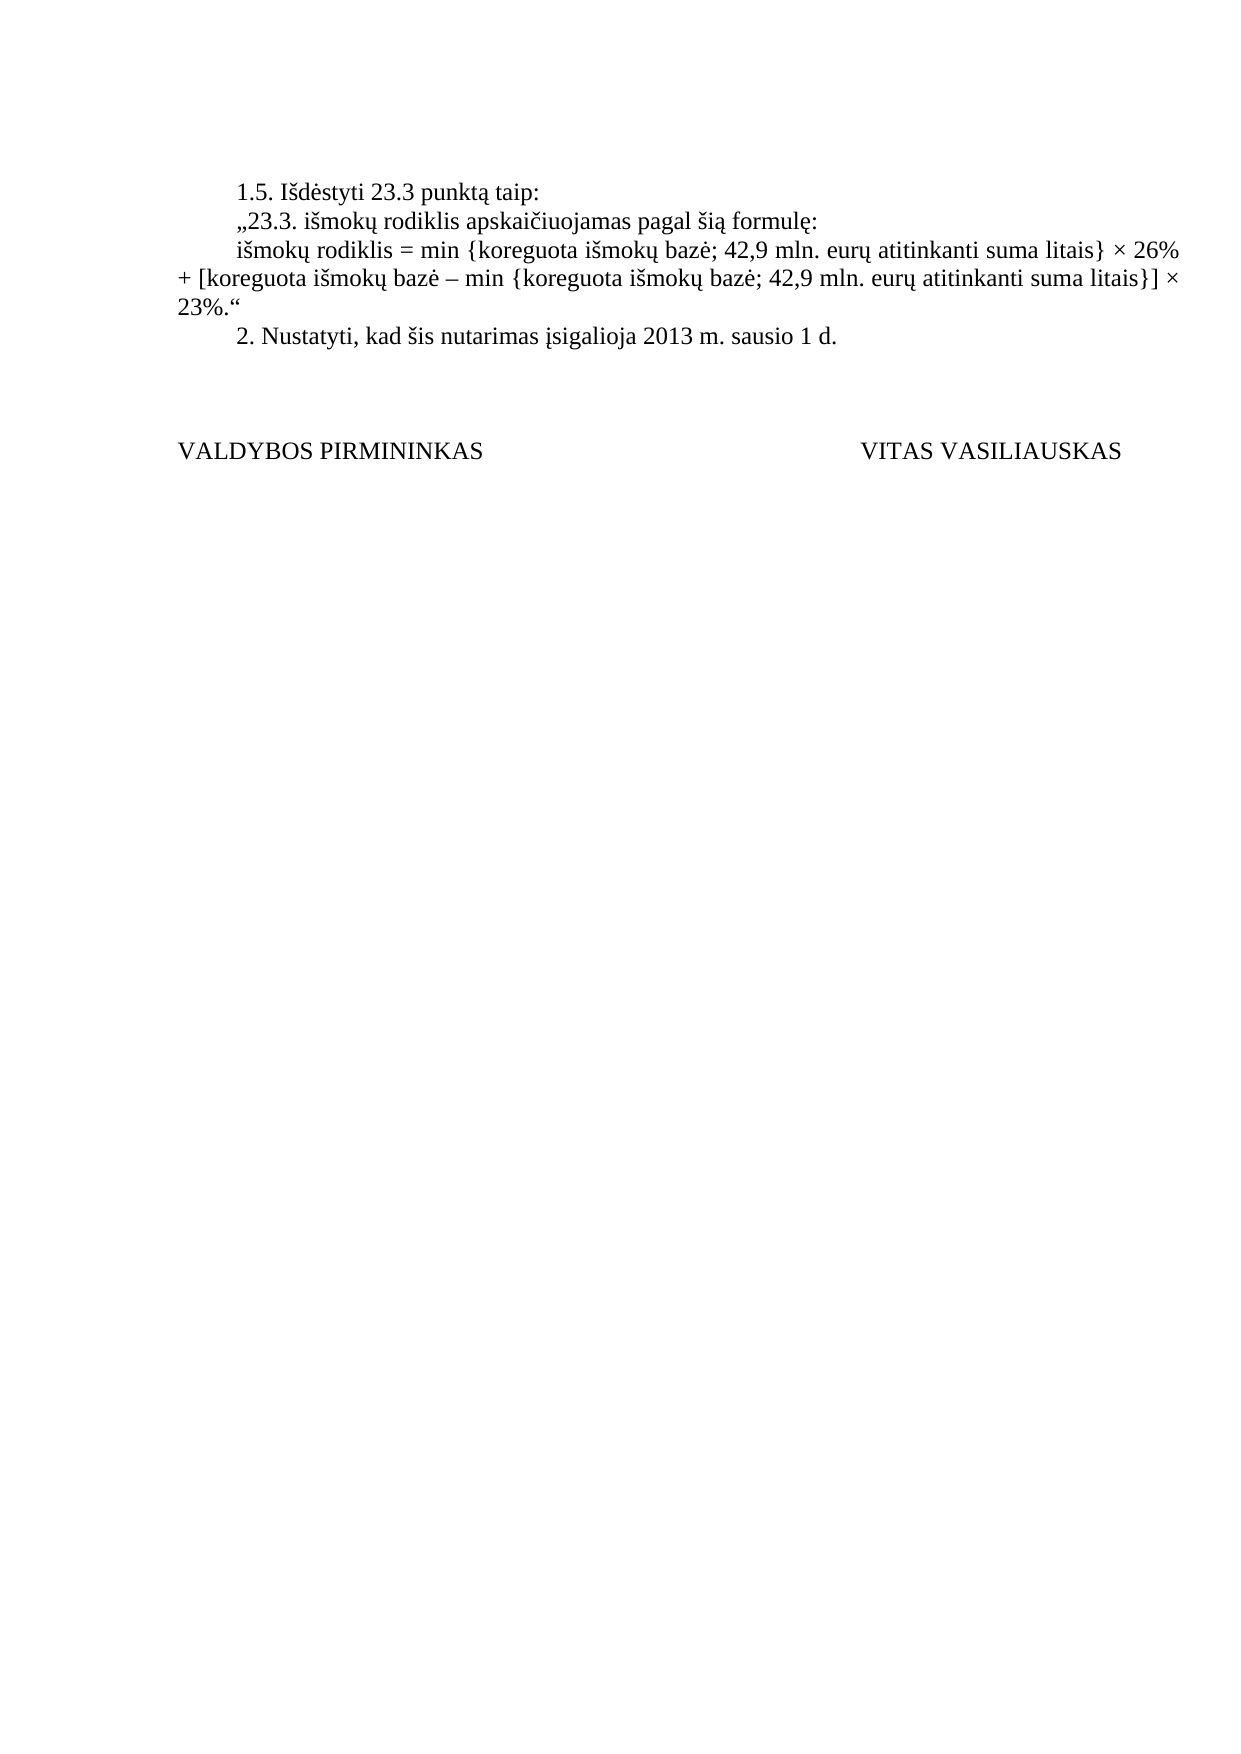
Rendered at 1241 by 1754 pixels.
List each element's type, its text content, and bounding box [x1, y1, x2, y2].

text 1.5. Išdėstyti 23.3 punktą taip: [177, 177, 1181, 206]
text 2. Nustatyti, kad šis nutarimas įsigalioja 2013 m. sausio 1 d. [177, 321, 1181, 350]
text išmokų rodiklis = min {koreguota išmokų bazė; 42,9 mln. eurų atitinkanti suma litais} × 26% + [koreguota išmokų bazė – min {koreguota išmokų bazė; 42,9 mln. eurų atitinkanti suma litais}] × 23%.“ [177, 235, 1181, 321]
text „23.3. išmokų rodiklis apskaičiuojamas pagal šią formulę: [177, 206, 1181, 235]
text Valdybos pirmininkas Vitas Vasiliauskas [177, 436, 1181, 465]
